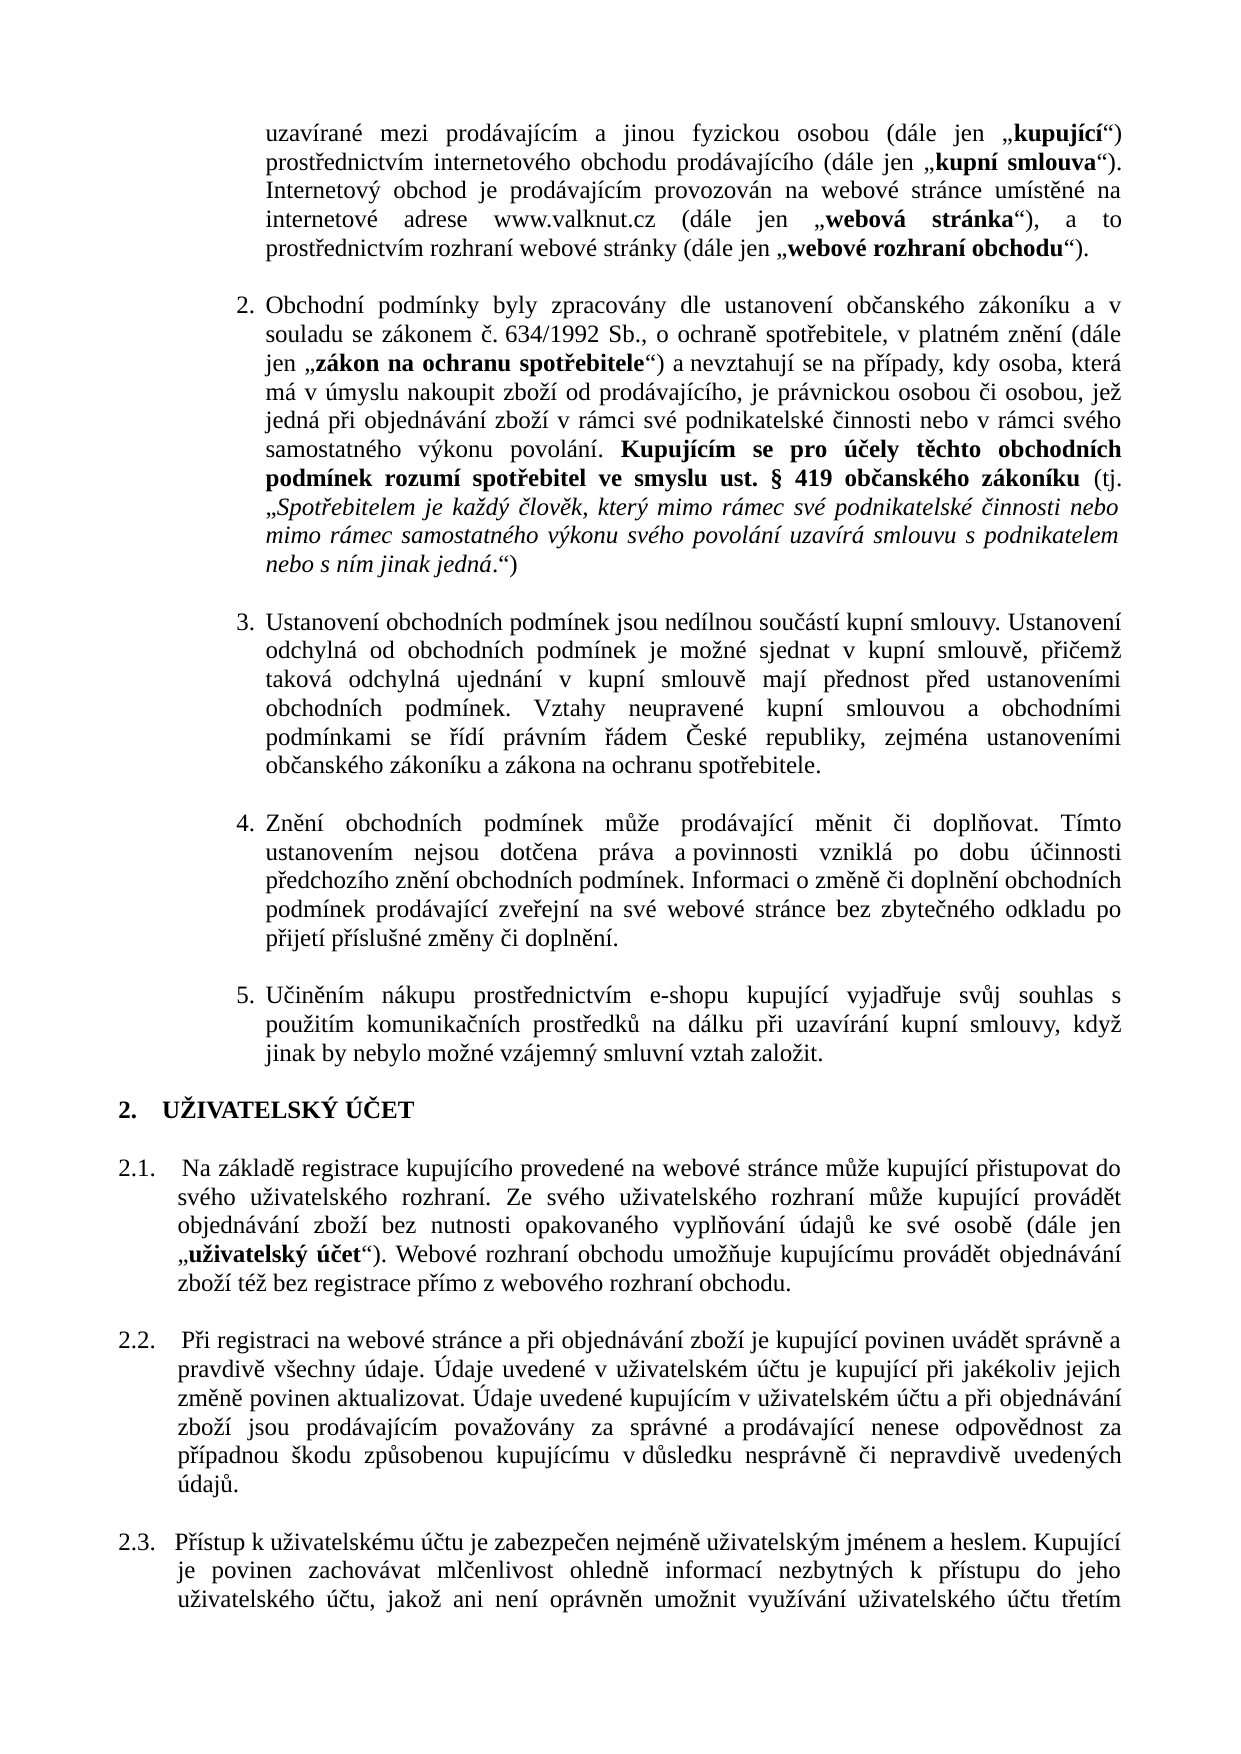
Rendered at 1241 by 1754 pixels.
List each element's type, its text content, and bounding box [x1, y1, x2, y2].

text 2.2. Při registraci na webové stránce a při objednávání zboží je kupující povinen uvádět správně a pravdivě všechny údaje. Údaje uvedené v uživatelském účtu je kupující při jakékoliv jejich změně povinen aktualizovat. Údaje uvedené kupujícím v uživatelském účtu a při objednávání zboží jsou prodávajícím považovány za správné a prodávající nenese odpovědnost za případnou škodu způsobenou kupujícímu v důsledku nesprávně či nepravdivě uvedených údajů. [118, 1326, 1122, 1498]
text 2.1. Na základě registrace kupujícího provedené na webové stránce může kupující přistupovat do svého uživatelského rozhraní. Ze svého uživatelského rozhraní může kupující provádět objednávání zboží bez nutnosti opakovaného vyplňování údajů ke své osobě (dále jen „uživatelský účet“). Webové rozhraní obchodu umožňuje kupujícímu provádět objednávání zboží též bez registrace přímo z webového rozhraní obchodu. [118, 1153, 1122, 1297]
list Znění obchodních podmínek může prodávající měnit či doplňovat. Tímto ustanovením nejsou dotčena práva a povinnosti vzniklá po dobu účinnosti předchozího znění obchodních podmínek. Informaci o změně či doplnění obchodních podmínek prodávající zveřejní na své webové stránce bez zbytečného odkladu po přijetí příslušné změny či doplnění. [236, 808, 1122, 952]
list Obchodní podmínky byly zpracovány dle ustanovení občanského zákoníku a v souladu se zákonem č. 634/1992 Sb., o ochraně spotřebitele, v platném znění (dále jen „zákon na ochranu spotřebitele“) a nevztahují se na případy, kdy osoba, která má v úmyslu nakoupit zboží od prodávajícího, je právnickou osobou či osobou, jež jedná při objednávání zboží v rámci své podnikatelské činnosti nebo v rámci svého samostatného výkonu povolání. Kupujícím se pro účely těchto obchodních podmínek rozumí spotřebitel ve smyslu ust. § 419 občanského zákoníku (tj. „Spotřebitelem je každý člověk, který mimo rámec své podnikatelské činnosti nebo mimo rámec samostatného výkonu svého povolání uzavírá smlouvu s podnikatelem nebo s ním jinak jedná.“) [236, 291, 1122, 578]
text 2.3. Přístup k uživatelskému účtu je zabezpečen nejméně uživatelským jménem a heslem. Kupující je povinen zachovávat mlčenlivost ohledně informací nezbytných k přístupu do jeho uživatelského účtu, jakož ani není oprávněn umožnit využívání uživatelského účtu třetím [118, 1527, 1122, 1613]
text 2. UŽIVATELSKÝ ÚČET [118, 1096, 1122, 1124]
list uzavírané mezi prodávajícím a jinou fyzickou osobou (dále jen „kupující“) prostřednictvím internetového obchodu prodávajícího (dále jen „kupní smlouva“). Internetový obchod je prodávajícím provozován na webové stránce umístěné na internetové adrese www.valknut.cz (dále jen „webová stránka“), a to prostřednictvím rozhraní webové stránky (dále jen „webové rozhraní obchodu“). [236, 118, 1122, 262]
list Ustanovení obchodních podmínek jsou nedílnou součástí kupní smlouvy. Ustanovení odchylná od obchodních podmínek je možné sjednat v kupní smlouvě, přičemž taková odchylná ujednání v kupní smlouvě mají přednost před ustanoveními obchodních podmínek. Vztahy neupravené kupní smlouvou a obchodními podmínkami se řídí právním řádem České republiky, zejména ustanoveními občanského zákoníku a zákona na ochranu spotřebitele. [236, 607, 1122, 779]
list Učiněním nákupu prostřednictvím e-shopu kupující vyjadřuje svůj souhlas s použitím komunikačních prostředků na dálku při uzavírání kupní smlouvy, když jinak by nebylo možné vzájemný smluvní vztah založit. [236, 981, 1122, 1067]
